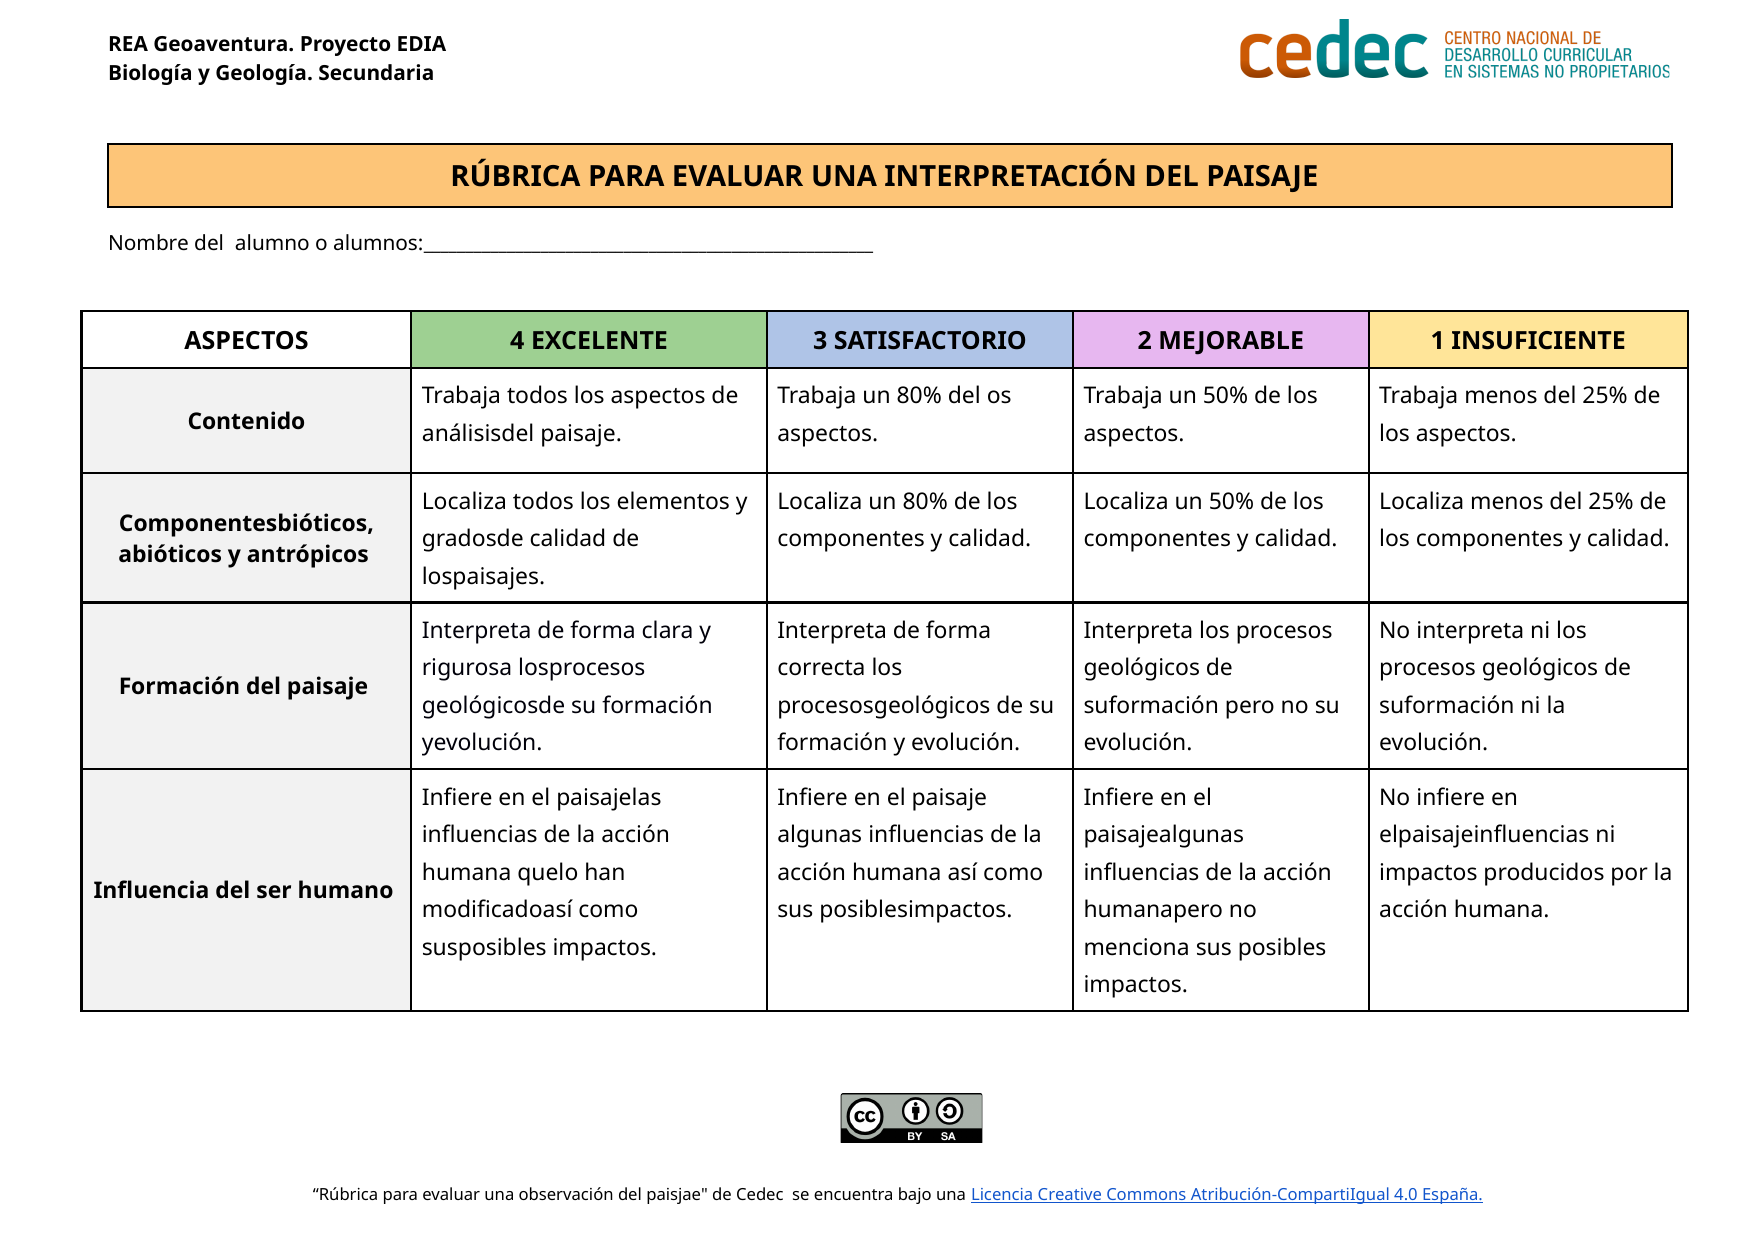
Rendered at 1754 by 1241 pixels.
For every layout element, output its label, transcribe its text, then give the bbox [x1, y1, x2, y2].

table_cell Infiere en el paisaje algunas influencias de la acción humana así como sus posiblesimpactos. [768, 770, 1072, 1010]
table_cell No infiere en elpaisajeinfluencias ni impactos producidos por la acción humana. [1370, 770, 1687, 1010]
picture [840, 1093, 983, 1143]
table_cell Localiza menos del 25% de los componentes y calidad. [1370, 474, 1687, 601]
table_cell Trabaja todos los aspectos de análisisdel paisaje. [412, 369, 766, 472]
table_header 2 MEJORABLE [1074, 312, 1368, 367]
table_cell No interpreta ni los procesos geológicos de suformación ni la evolución. [1370, 604, 1687, 768]
table_cell Infiere en el paisajelas influencias de la acción humana quelo han modificadoasí como susposibles impactos. [412, 770, 766, 1010]
table_cell Localiza todos los elementos y gradosde calidad de lospaisajes. [412, 474, 766, 601]
table_header 4 EXCELENTE [412, 312, 766, 367]
table_cell Formación del paisaje [83, 604, 410, 768]
table_cell Contenido [83, 369, 410, 472]
table_cell Trabaja un 50% de los aspectos. [1074, 369, 1368, 472]
table_header 1 INSUFICIENTE [1370, 312, 1687, 367]
table_cell Interpreta de forma clara y rigurosa losprocesos geológicosde su formación yevolución. [412, 604, 766, 768]
table_cell Localiza un 80% de los componentes y calidad. [768, 474, 1072, 601]
table_header RÚBRICA PARA EVALUAR UNA INTERPRETACIÓN DEL PAISAJE [109, 145, 1671, 206]
text Nombre del alumno o alumnos:______________________________________________________ [108, 208, 1688, 256]
table_header 3 SATISFACTORIO [768, 312, 1072, 367]
table_cell Localiza un 50% de los componentes y calidad. [1074, 474, 1368, 601]
table_cell Interpreta de forma correcta los procesosgeológicos de su formación y evolución. [768, 604, 1072, 768]
table_cell Interpreta los procesos geológicos de suformación pero no su evolución. [1074, 604, 1368, 768]
table_cell Influencia del ser humano [83, 770, 410, 1010]
picture [1240, 19, 1670, 78]
table_cell Trabaja menos del 25% de los aspectos. [1370, 369, 1687, 472]
table_header ASPECTOS [83, 312, 410, 367]
table_cell Componentesbióticos, abióticos y antrópicos [83, 474, 410, 601]
table_cell Infiere en el paisajealgunas influencias de la acción humanapero no menciona sus posibles impactos. [1074, 770, 1368, 1010]
table_cell Trabaja un 80% del os aspectos. [768, 369, 1072, 472]
